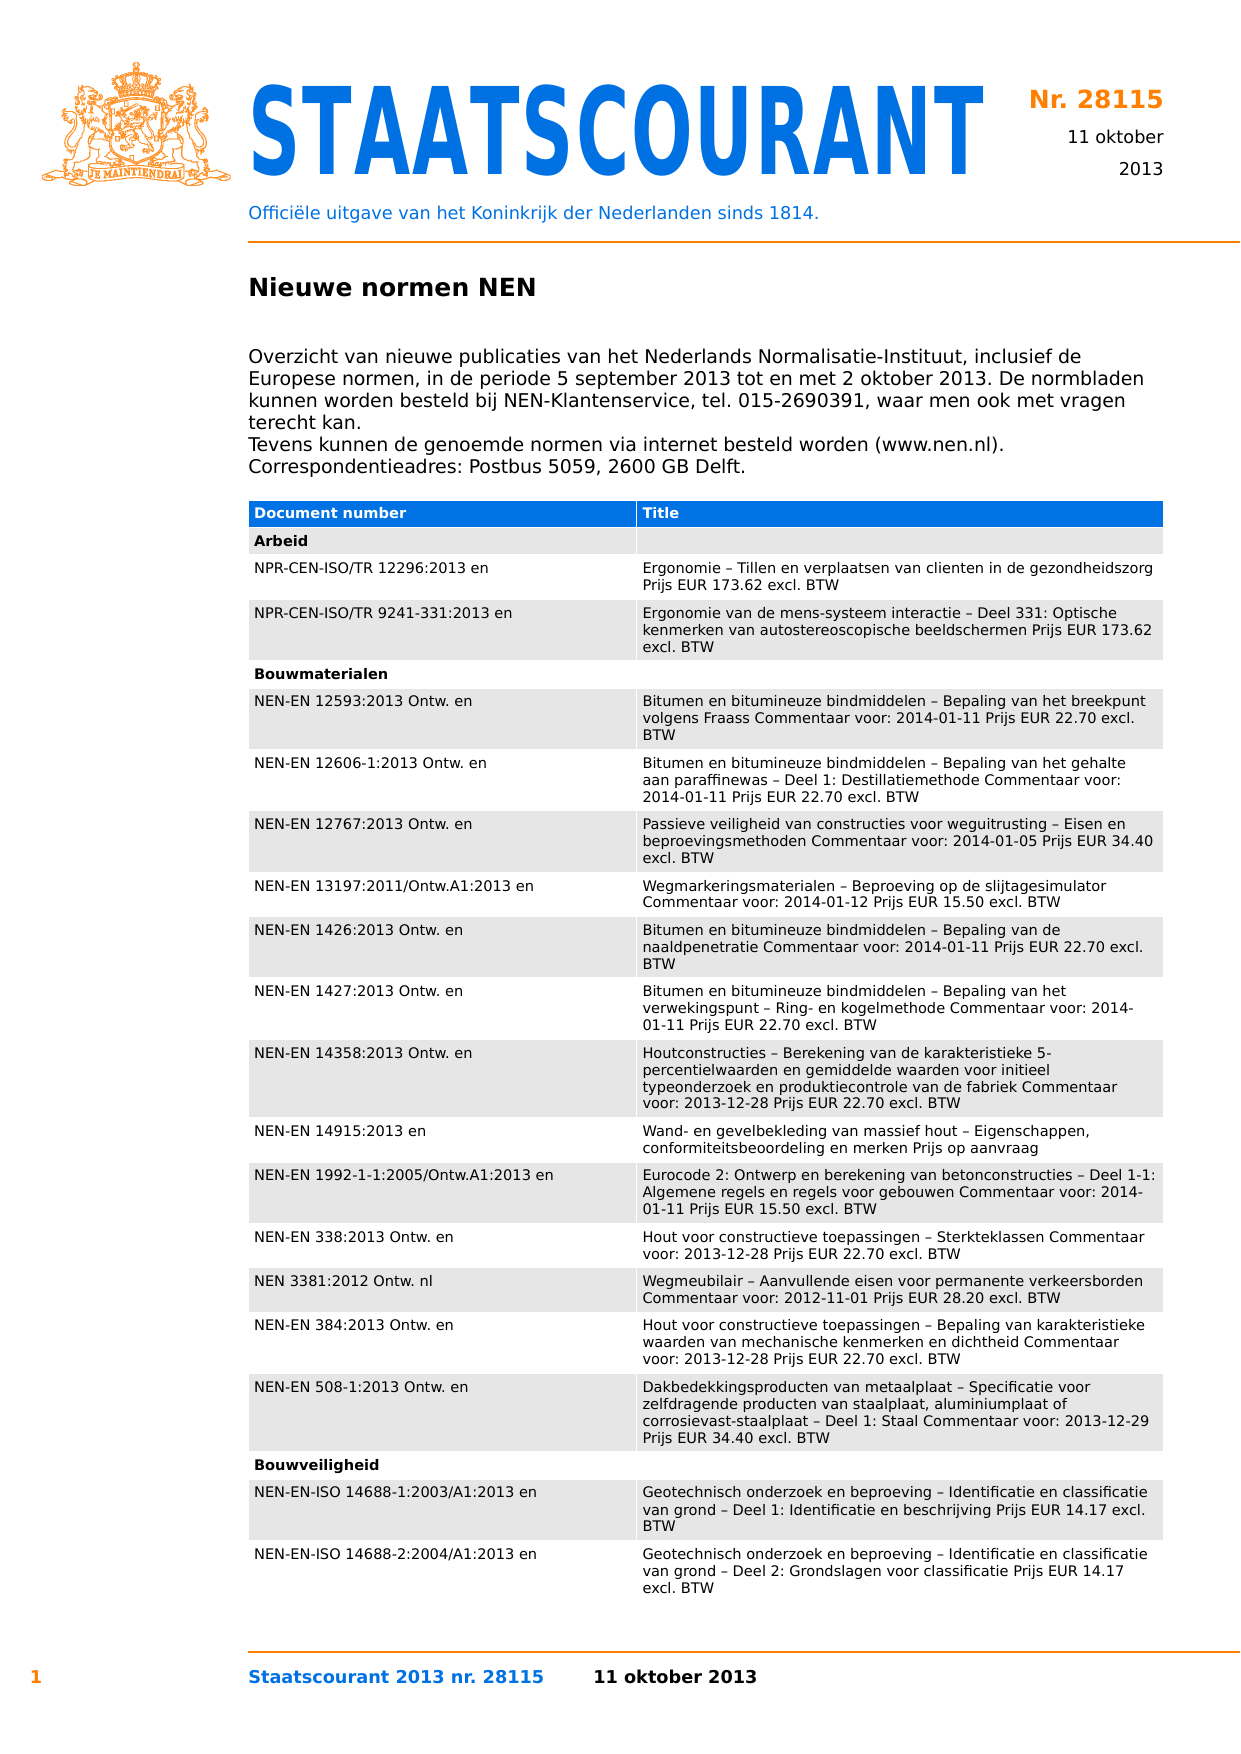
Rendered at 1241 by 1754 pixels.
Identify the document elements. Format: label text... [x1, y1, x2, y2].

table_cell Bitumen en bitumineuze bindmiddelen – Bepaling van de naaldpenetratie Commentaar voor: 2014-01-11 Prijs EUR 22.70 excl. BTW [637, 917, 1163, 977]
table_header Nr. 28115 [998, 62, 1240, 121]
table_cell NEN-EN 338:2013 Ontw. en [249, 1224, 636, 1267]
table_cell Ergonomie van de mens-systeem interactie – Deel 331: Optische kenmerken van autostereoscopische beeldschermen Prijs EUR 173.62 excl. BTW [637, 600, 1163, 660]
table_header [25, 62, 248, 241]
table_cell NEN-EN 14358:2013 Ontw. en [249, 1040, 636, 1117]
table_cell NEN-EN 508-1:2013 Ontw. en [249, 1374, 636, 1451]
table_cell NEN-EN 1427:2013 Ontw. en [249, 979, 636, 1039]
table_cell NEN-EN 12606-1:2013 Ontw. en [249, 750, 636, 810]
table_cell Hout voor constructieve toepassingen – Sterkteklassen Commentaar voor: 2013-12-28 Prijs EUR 22.70 excl. BTW [637, 1224, 1163, 1267]
table_cell Bitumen en bitumineuze bindmiddelen – Bepaling van het verwekingspunt – Ring- en kogelmethode Commentaar voor: 2014-01-11 Prijs EUR 22.70 excl. BTW [637, 979, 1163, 1039]
table_header STAATSCOURANT [248, 62, 998, 203]
table_cell Wegmeubilair – Aanvullende eisen voor permanente verkeersborden Commentaar voor: 2012-11-01 Prijs EUR 28.20 excl. BTW [637, 1268, 1163, 1312]
table_cell NEN-EN 14915:2013 en [249, 1118, 636, 1161]
table_cell 11 oktober [998, 121, 1240, 153]
table_cell Eurocode 2: Ontwerp en berekening van betonconstructies – Deel 1-1: Algemene regels en regels voor gebouwen Commentaar voor: 2014-01-11 Prijs EUR 15.50 excl. BTW [637, 1163, 1163, 1223]
table_cell NEN-EN-ISO 14688-2:2004/A1:2013 en [249, 1541, 636, 1601]
table_cell NEN-EN 1426:2013 Ontw. en [249, 917, 636, 977]
table_cell Wand- en gevelbekleding van massief hout – Eigenschappen, conformiteitsbeoordeling en merken Prijs op aanvraag [637, 1118, 1163, 1161]
table_cell [637, 661, 1163, 688]
table_cell NEN-EN 12767:2013 Ontw. en [249, 811, 636, 872]
table_cell NEN-EN-ISO 14688-1:2003/A1:2013 en [249, 1480, 636, 1540]
table_cell Bouwmaterialen [249, 661, 636, 688]
table_cell 2013 [998, 153, 1240, 203]
table_cell Geotechnisch onderzoek en beproeving – Identificatie en classificatie van grond – Deel 1: Identificatie en beschrijving Prijs EUR 14.17 excl. BTW [637, 1480, 1163, 1540]
table_cell NEN-EN 13197:2011/Ontw.A1:2013 en [249, 873, 636, 916]
table_cell Bouwveiligheid [249, 1452, 636, 1479]
table_cell Geotechnisch onderzoek en beproeving – Identificatie en classificatie van grond – Deel 2: Grondslagen voor classificatie Prijs EUR 14.17 excl. BTW [637, 1541, 1163, 1601]
table_cell Passieve veiligheid van constructies voor weguitrusting – Eisen en beproevingsmethoden Commentaar voor: 2014-01-05 Prijs EUR 34.40 excl. BTW [637, 811, 1163, 872]
table_cell [637, 1452, 1163, 1479]
table_cell [637, 528, 1163, 554]
table_cell Dakbedekkingsproducten van metaalplaat – Specificatie voor zelfdragende producten van staalplaat, aluminiumplaat of corrosievast-staalplaat – Deel 1: Staal Commentaar voor: 2013-12-29 Prijs EUR 34.40 excl. BTW [637, 1374, 1163, 1451]
table_cell NPR-CEN-ISO/TR 12296:2013 en [249, 556, 636, 599]
table_cell Arbeid [249, 528, 636, 554]
table_cell NEN 3381:2012 Ontw. nl [249, 1268, 636, 1312]
subtitle Nieuwe normen NEN [248, 273, 1163, 302]
text Correspondentieadres: Postbus 5059, 2600 GB Delft. [248, 456, 1163, 478]
table_cell NEN-EN 384:2013 Ontw. en [249, 1313, 636, 1373]
table_cell Wegmarkeringsmaterialen – Beproeving op de slijtagesimulator Commentaar voor: 2014-01-12 Prijs EUR 15.50 excl. BTW [637, 873, 1163, 916]
text Overzicht van nieuwe publicaties van het Nederlands Normalisatie-Instituut, inclusief de Europese normen, in de periode 5 september 2013 tot en met 2 oktober 2013. De normbladen kunnen worden besteld bij NEN-Klantenservice, tel. 015-2690391, waar men ook met vragen terecht kan. [248, 346, 1163, 434]
table_cell NPR-CEN-ISO/TR 9241-331:2013 en [249, 600, 636, 660]
table_cell Bitumen en bitumineuze bindmiddelen – Bepaling van het gehalte aan paraffinewas – Deel 1: Destillatiemethode Commentaar voor: 2014-01-11 Prijs EUR 22.70 excl. BTW [637, 750, 1163, 810]
text Tevens kunnen de genoemde normen via internet besteld worden (www.nen.nl). [248, 434, 1163, 456]
table_cell Houtconstructies – Berekening van de karakteristieke 5-percentielwaarden en gemiddelde waarden voor initieel typeonderzoek en produktiecontrole van de fabriek Commentaar voor: 2013-12-28 Prijs EUR 22.70 excl. BTW [637, 1040, 1163, 1117]
table_cell Ergonomie – Tillen en verplaatsen van clienten in de gezondheidszorg Prijs EUR 173.62 excl. BTW [637, 556, 1163, 599]
table_cell Hout voor constructieve toepassingen – Bepaling van karakteristieke waarden van mechanische kenmerken en dichtheid Commentaar voor: 2013-12-28 Prijs EUR 22.70 excl. BTW [637, 1313, 1163, 1373]
table_header Document number [249, 501, 636, 527]
table_cell NEN-EN 1992-1-1:2005/Ontw.A1:2013 en [249, 1163, 636, 1223]
table_cell Officiële uitgave van het Koninkrijk der Nederlanden sinds 1814. [248, 203, 1240, 241]
table_header Title [637, 501, 1163, 527]
table_cell Bitumen en bitumineuze bindmiddelen – Bepaling van het breekpunt volgens Fraass Commentaar voor: 2014-01-11 Prijs EUR 22.70 excl. BTW [637, 689, 1163, 749]
picture [41, 62, 231, 186]
table_cell NEN-EN 12593:2013 Ontw. en [249, 689, 636, 749]
